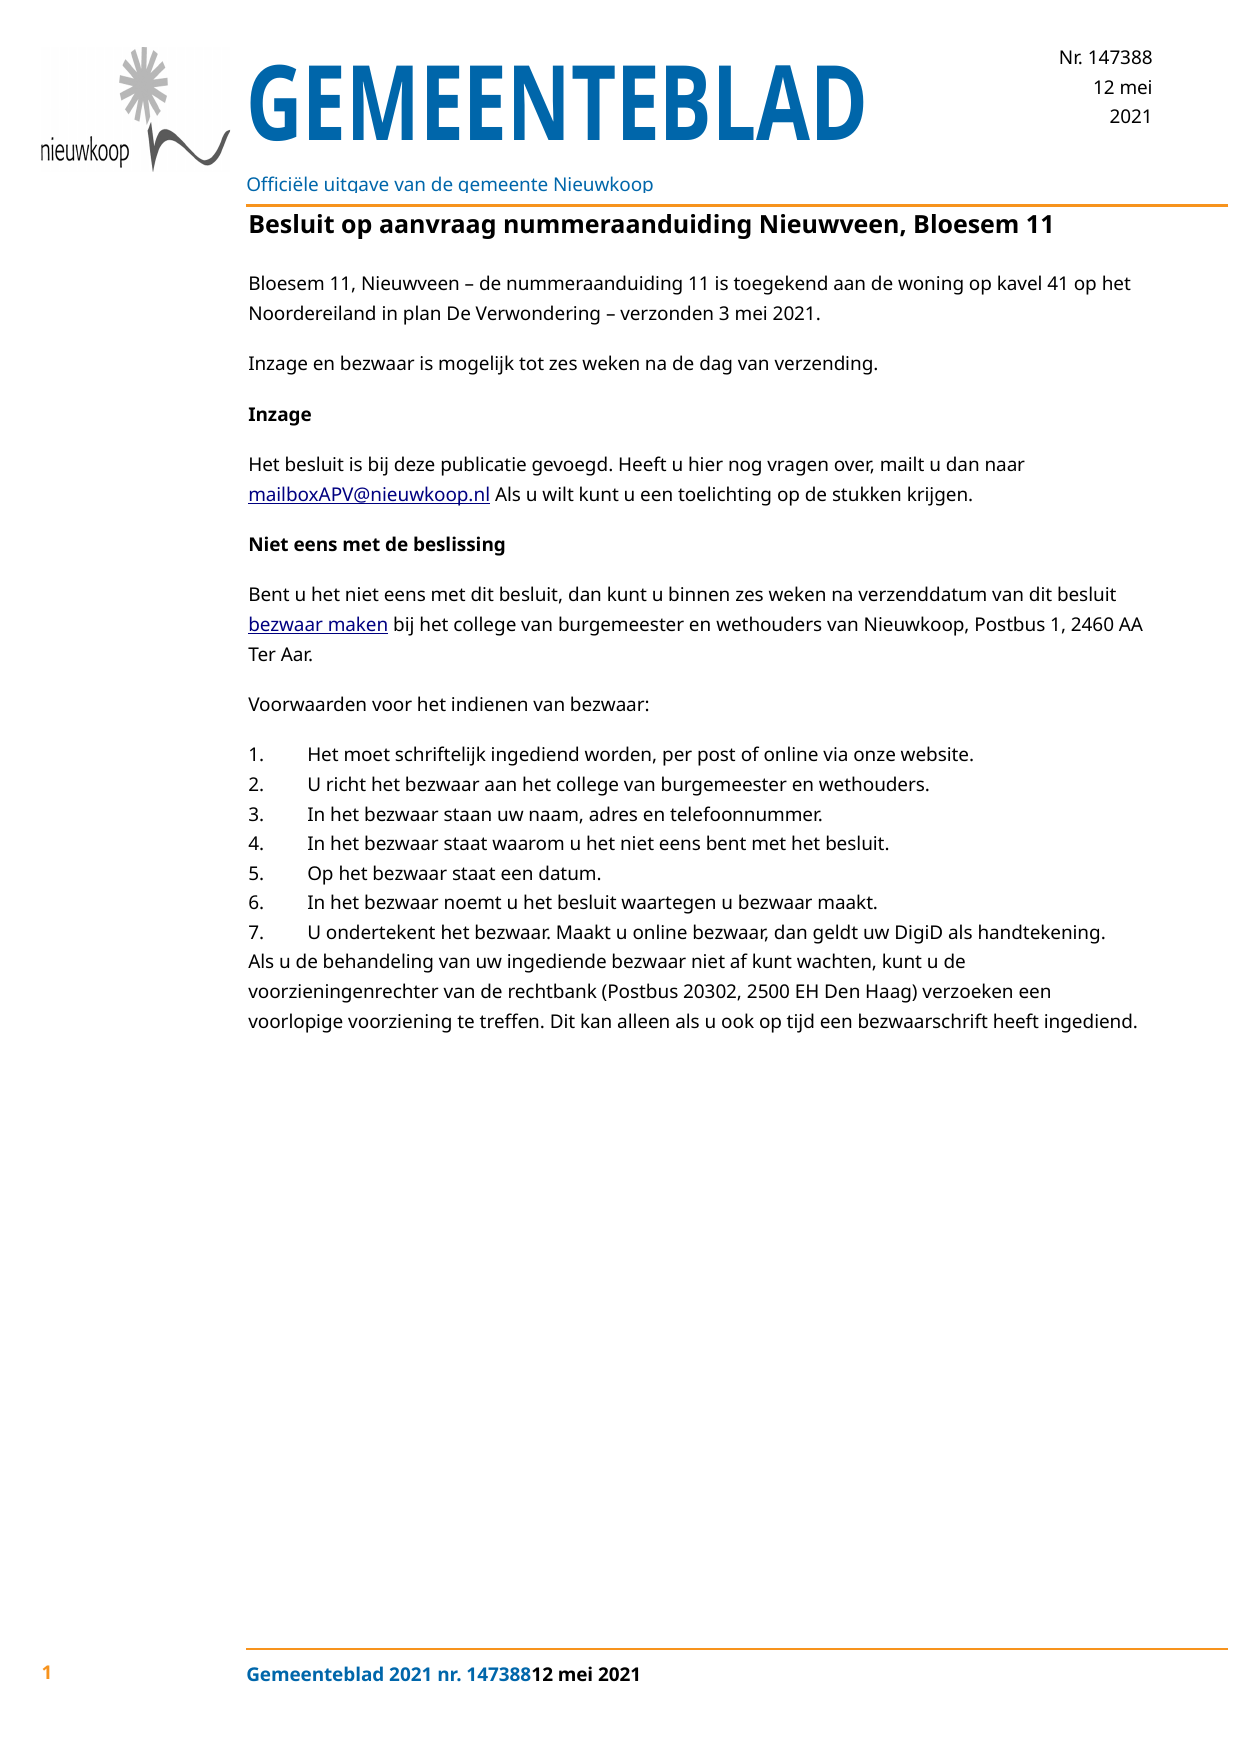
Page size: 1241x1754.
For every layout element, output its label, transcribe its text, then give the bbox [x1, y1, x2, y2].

text Als u de behandeling van uw ingediende bezwaar niet af kunt wachten, kunt u de voorzieningenrechter van de rechtbank (Postbus 20302, 2500 EH Den Haag) verzoeken een voorlopige voorziening te treffen. Dit kan alleen als u ook op tijd een bezwaarschrift heeft ingediend. [248, 949, 1152, 1033]
list Het moet schriftelijk ingediend worden, per post of online via onze website. [248, 742, 1152, 767]
list In het bezwaar staan uw naam, adres en telefoonnummer. [248, 801, 1152, 826]
picture [41, 47, 231, 172]
text Inzage [248, 401, 1152, 426]
text Inzage en bezwaar is mogelijk tot zes weken na de dag van verzending. [248, 350, 1152, 376]
list In het bezwaar staat waarom u het niet eens bent met het besluit. [248, 830, 1152, 856]
text Bloesem 11, Nieuwveen – de nummeraanduiding 11 is toegekend aan de woning op kavel 41 op het Noordereiland in plan De Verwondering – verzonden 3 mei 2021. [248, 270, 1152, 326]
text Niet eens met de beslissing [248, 531, 1152, 557]
list Op het bezwaar staat een datum. [248, 860, 1152, 886]
list U ondertekent het bezwaar. Maakt u online bezwaar, dan geldt uw DigiD als handtekening. [248, 919, 1152, 945]
text Voorwaarden voor het indienen van bezwaar: [248, 691, 1152, 717]
text Besluit op aanvraag nummeraanduiding Nieuwveen, Bloesem 11 [248, 207, 1152, 241]
list In het bezwaar noemt u het besluit waartegen u bezwaar maakt. [248, 889, 1152, 915]
list U richt het bezwaar aan het college van burgemeester en wethouders. [248, 771, 1152, 797]
text Bent u het niet eens met dit besluit, dan kunt u binnen zes weken na verzenddatum van dit besluit bezwaar maken bij het college van burgemeester en wethouders van Nieuwkoop, Postbus 1, 2460 AA Ter Aar. [248, 582, 1152, 666]
text Het besluit is bij deze publicatie gevoegd. Heeft u hier nog vragen over, mailt u dan naar mailboxAPV@nieuwkoop.nl Als u wilt kunt u een toelichting op de stukken krijgen. [248, 451, 1152, 506]
